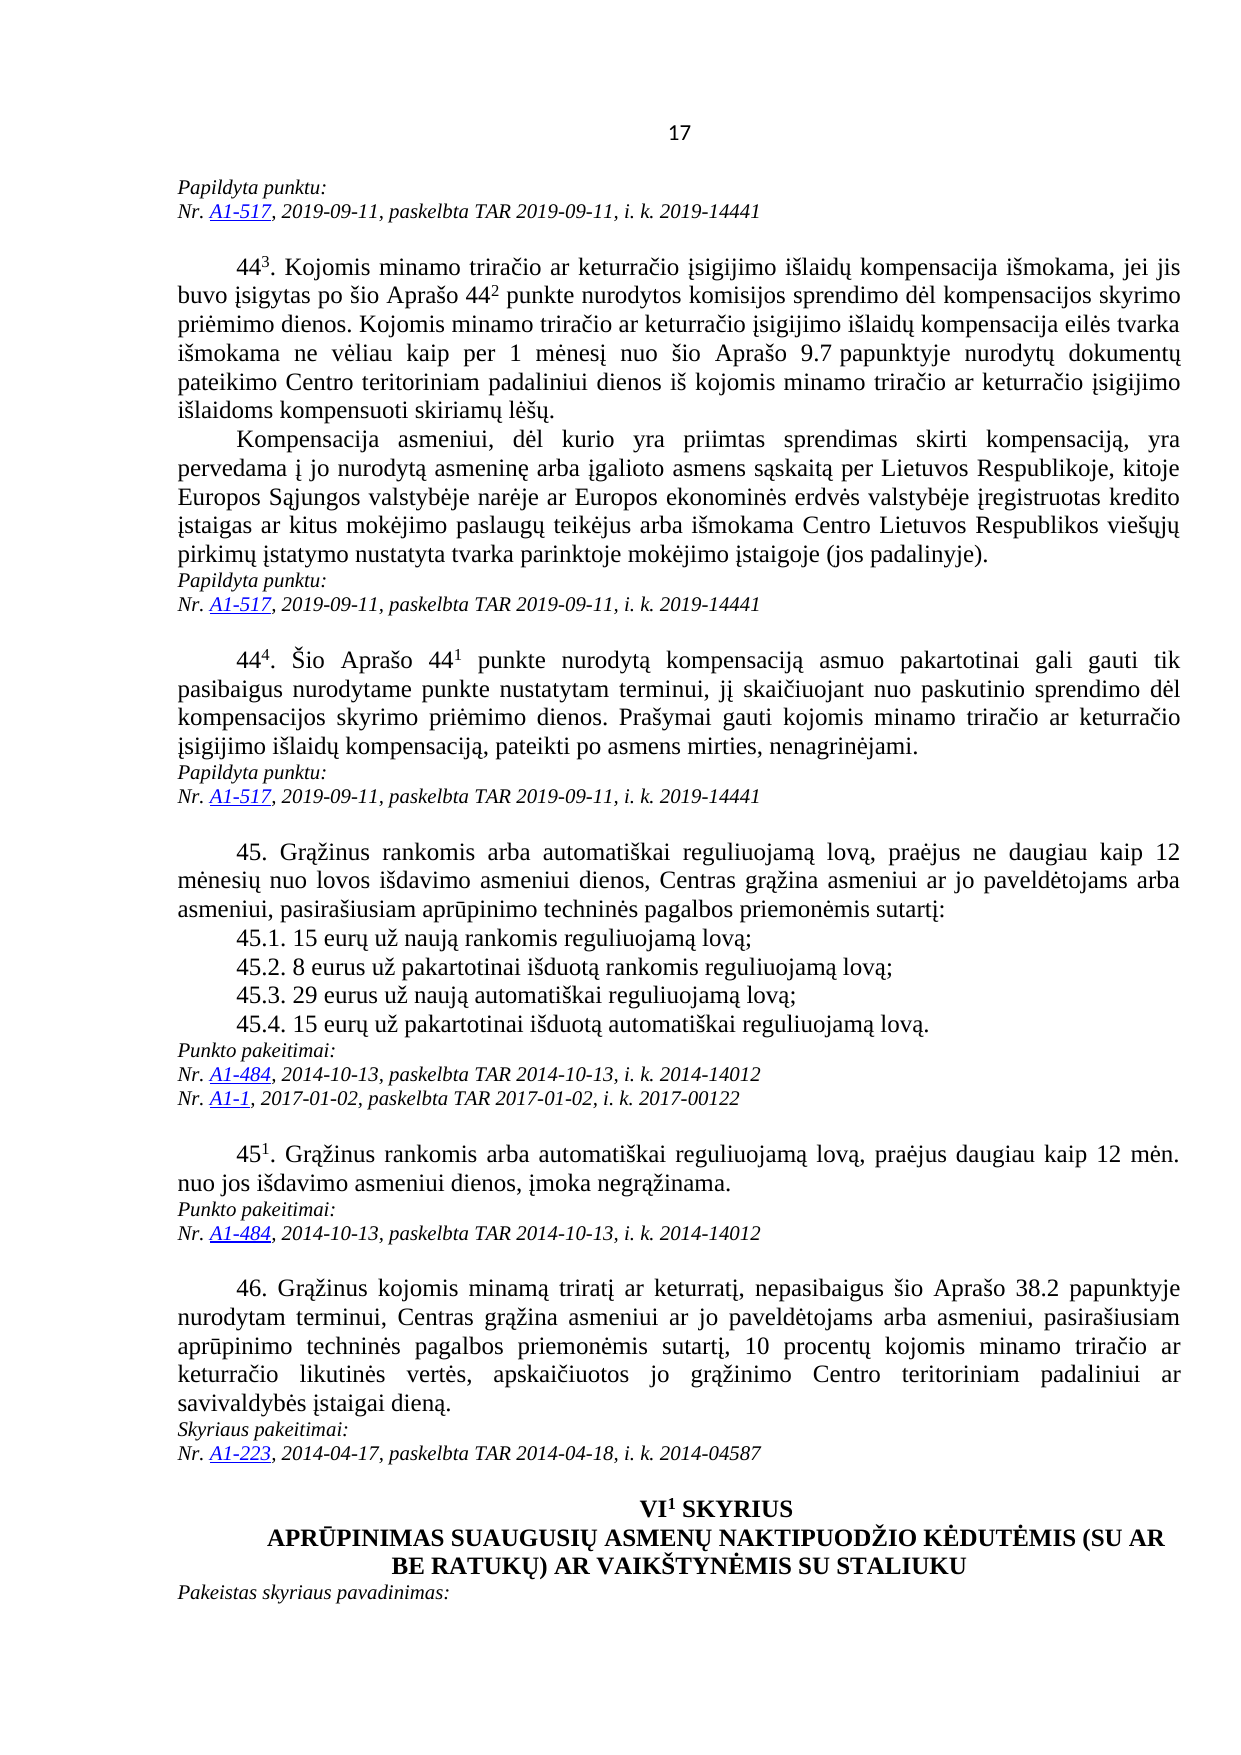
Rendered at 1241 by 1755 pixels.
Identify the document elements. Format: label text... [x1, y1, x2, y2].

text Nr. A1-484, 2014-10-13, paskelbta TAR 2014-10-13, i. k. 2014-14012 [177, 1221, 1181, 1244]
text 45.4. 15 eurų už pakartotinai išduotą automatiškai reguliuojamą lovą. [177, 1009, 1181, 1038]
text APRŪPINIMAS SUAUGUSIŲ ASMENŲ NAKTIPUODŽIO KĖDUTĖMIS (SU AR BE RATUKŲ) AR VAIKŠTYNĖMIS SU STALIUKU [177, 1523, 1181, 1580]
text Nr. A1-517, 2019-09-11, paskelbta TAR 2019-09-11, i. k. 2019-14441 [177, 199, 1181, 223]
text Papildyta punktu: [177, 760, 1181, 784]
text Pakeistas skyriaus pavadinimas: [177, 1580, 1181, 1604]
text Skyriaus pakeitimai: [177, 1417, 1181, 1441]
text Papildyta punktu: [177, 175, 1181, 199]
text Punkto pakeitimai: [177, 1038, 1181, 1062]
text 451. Grąžinus rankomis arba automatiškai reguliuojamą lovą, praėjus daugiau kaip 12 mėn. nuo jos išdavimo asmeniui dienos, įmoka negrąžinama. [177, 1139, 1181, 1196]
text Nr. A1-223, 2014-04-17, paskelbta TAR 2014-04-18, i. k. 2014-04587 [177, 1441, 1181, 1465]
text Nr. A1-1, 2017-01-02, paskelbta TAR 2017-01-02, i. k. 2017-00122 [177, 1086, 1181, 1110]
text Nr. A1-484, 2014-10-13, paskelbta TAR 2014-10-13, i. k. 2014-14012 [177, 1062, 1181, 1086]
text Kompensacija asmeniui, dėl kurio yra priimtas sprendimas skirti kompensaciją, yra pervedama į jo nurodytą asmeninę arba įgalioto asmens sąskaitą per Lietuvos Respublikoje, kitoje Europos Sąjungos valstybėje narėje ar Europos ekonominės erdvės valstybėje įregistruotas kredito įstaigas ar kitus mokėjimo paslaugų teikėjus arba išmokama Centro Lietuvos Respublikos viešųjų pirkimų įstatymo nustatyta tvarka parinktoje mokėjimo įstaigoje (jos padalinyje). [177, 424, 1181, 568]
text Nr. A1-517, 2019-09-11, paskelbta TAR 2019-09-11, i. k. 2019-14441 [177, 592, 1181, 616]
text 45. Grąžinus rankomis arba automatiškai reguliuojamą lovą, praėjus ne daugiau kaip 12 mėnesių nuo lovos išdavimo asmeniui dienos, Centras grąžina asmeniui ar jo paveldėtojams arba asmeniui, pasirašiusiam aprūpinimo techninės pagalbos priemonėmis sutartį: [177, 837, 1181, 923]
text 45.1. 15 eurų už naują rankomis reguliuojamą lovą; [177, 923, 1181, 952]
text 443. Kojomis minamo triračio ar keturračio įsigijimo išlaidų kompensacija išmokama, jei jis buvo įsigytas po šio Aprašo 442 punkte nurodytos komisijos sprendimo dėl kompensacijos skyrimo priėmimo dienos. Kojomis minamo triračio ar keturračio įsigijimo išlaidų kompensacija eilės tvarka išmokama ne vėliau kaip per 1 mėnesį nuo šio Aprašo 9.7 papunktyje nurodytų dokumentų pateikimo Centro teritoriniam padaliniui dienos iš kojomis minamo triračio ar keturračio įsigijimo išlaidoms kompensuoti skiriamų lėšų. [177, 252, 1181, 424]
text 45.2. 8 eurus už pakartotinai išduotą rankomis reguliuojamą lovą; [177, 952, 1181, 981]
text 46. Grąžinus kojomis minamą triratį ar keturratį, nepasibaigus šio Aprašo 38.2 papunktyje nurodytam terminui, Centras grąžina asmeniui ar jo paveldėtojams arba asmeniui, pasirašiusiam aprūpinimo techninės pagalbos priemonėmis sutartį, 10 procentų kojomis minamo triračio ar keturračio likutinės vertės, apskaičiuotos jo grąžinimo Centro teritoriniam padaliniui ar savivaldybės įstaigai dieną. [177, 1273, 1181, 1417]
text Nr. A1-517, 2019-09-11, paskelbta TAR 2019-09-11, i. k. 2019-14441 [177, 784, 1181, 808]
text Punkto pakeitimai: [177, 1196, 1181, 1221]
text Papildyta punktu: [177, 568, 1181, 592]
text 45.3. 29 eurus už naują automatiškai reguliuojamą lovą; [177, 981, 1181, 1009]
text VI1 SKYRIUS [177, 1494, 1181, 1523]
text 444. Šio Aprašo 441 punkte nurodytą kompensaciją asmuo pakartotinai gali gauti tik pasibaigus nurodytame punkte nustatytam terminui, jį skaičiuojant nuo paskutinio sprendimo dėl kompensacijos skyrimo priėmimo dienos. Prašymai gauti kojomis minamo triračio ar keturračio įsigijimo išlaidų kompensaciją, pateikti po asmens mirties, nenagrinėjami. [177, 645, 1181, 760]
